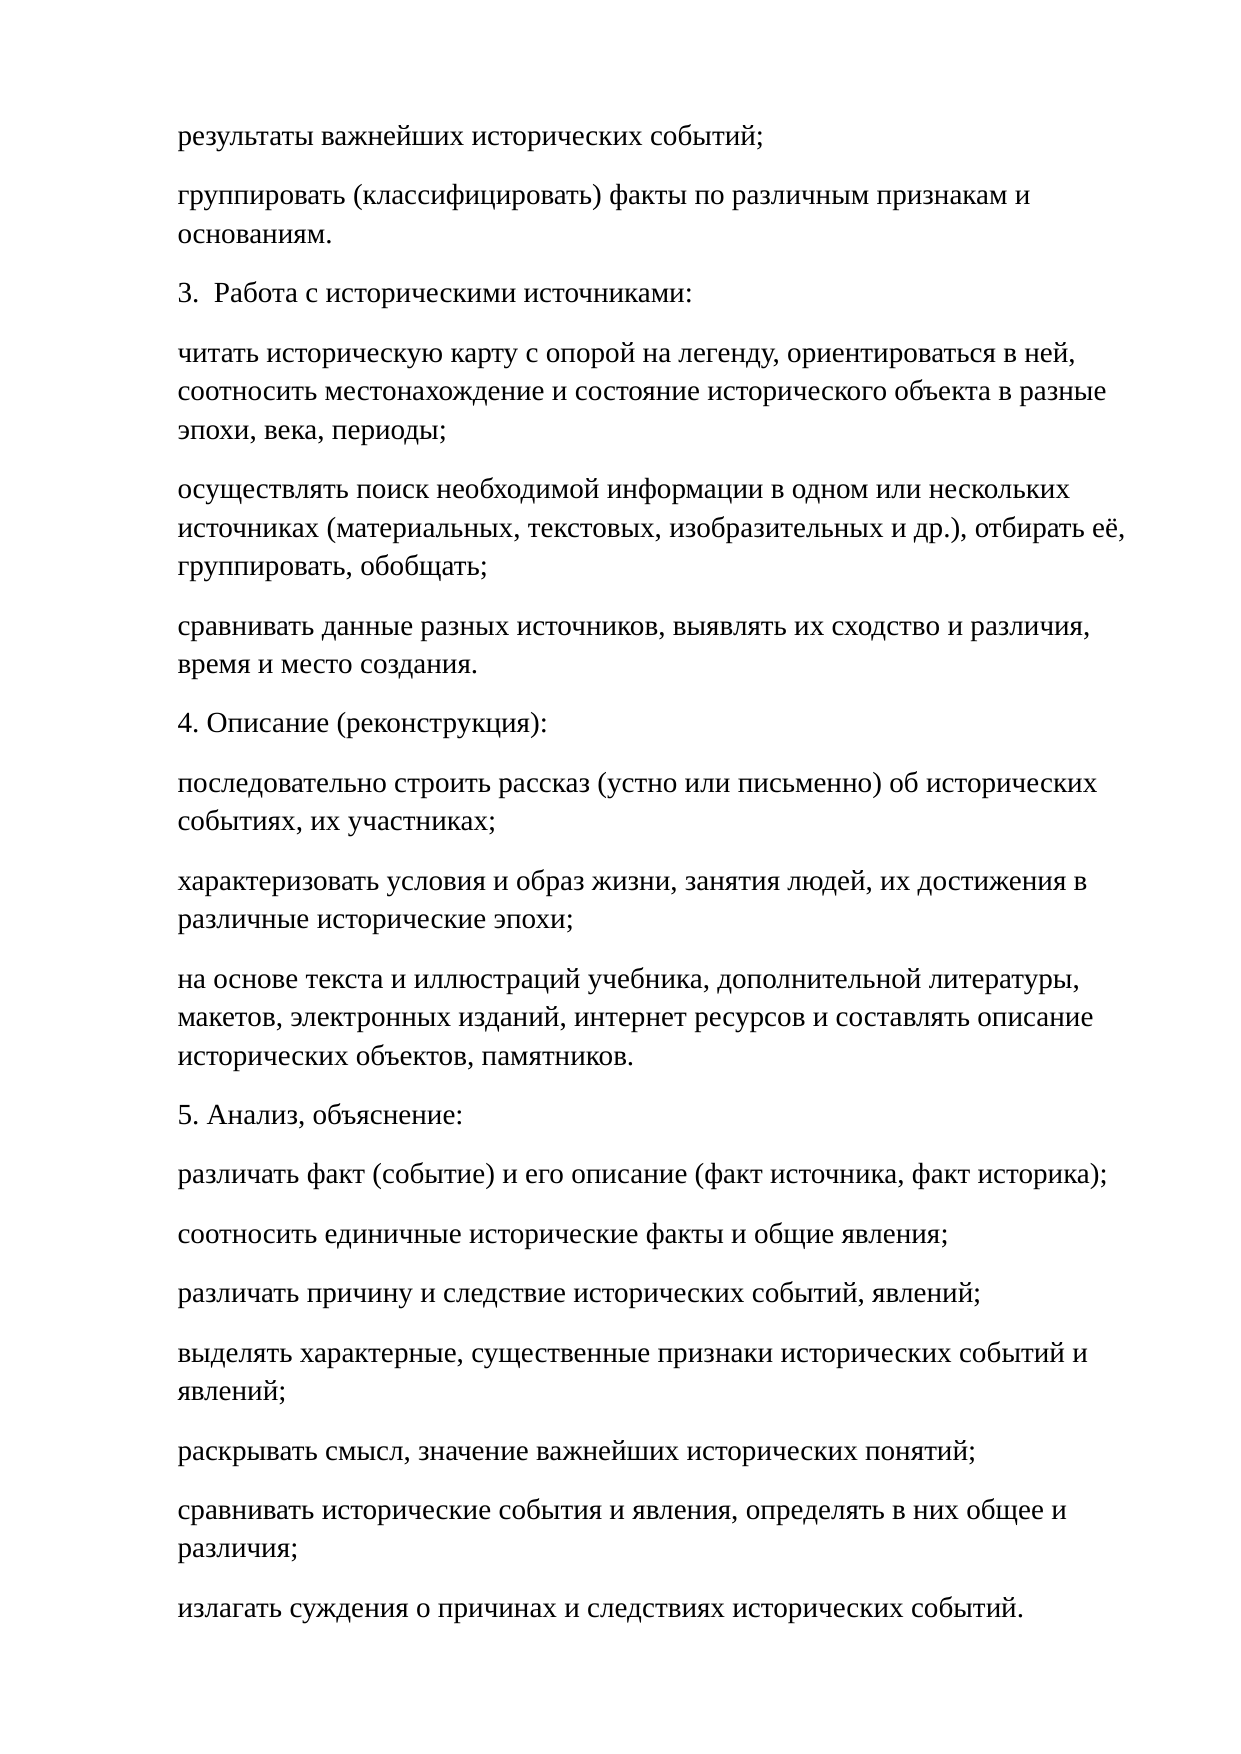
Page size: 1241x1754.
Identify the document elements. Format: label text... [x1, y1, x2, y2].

text характеризовать условия и образ жизни, занятия людей, их достижения в различные исторические эпохи; [177, 863, 1152, 935]
text последовательно строить рассказ (устно или письменно) об исторических событиях, их участниках; [177, 765, 1152, 837]
text выделять характерные, существенные признаки исторических событий и явлений; [177, 1335, 1152, 1407]
text сравнивать исторические события и явления, определять в них общее и различия; [177, 1492, 1152, 1564]
text раскрывать смысл, значение важнейших исторических понятий; [177, 1433, 1152, 1466]
text 4. Описание (реконструкция): [177, 706, 1152, 739]
text на основе текста и иллюстраций учебника, дополнительной литературы, макетов, электронных изданий, интернет ресурсов и составлять описание исторических объектов, памятников. [177, 961, 1152, 1071]
text результаты важнейших исторических событий; [177, 118, 1152, 152]
text различать причину и следствие исторических событий, явлений; [177, 1275, 1152, 1309]
text излагать суждения о причинах и следствиях исторических событий. [177, 1590, 1152, 1623]
text 3. Работа с историческими источниками: [177, 275, 1152, 309]
text соотносить единичные исторические факты и общие явления; [177, 1216, 1152, 1249]
text сравнивать данные разных источников, выявлять их сходство и различия, время и место создания. [177, 608, 1152, 680]
text группировать (классифицировать) факты по различным признакам и основаниям. [177, 177, 1152, 249]
text различать факт (событие) и его описание (факт источника, факт историка); [177, 1157, 1152, 1190]
text 5. Анализ, объяснение: [177, 1097, 1152, 1131]
text читать историческую карту с опорой на легенду, ориентироваться в ней, соотносить местонахождение и состояние исторического объекта в разные эпохи, века, периоды; [177, 335, 1152, 445]
text осуществлять поиск необходимой информации в одном или нескольких источниках (материальных, текстовых, изобразительных и др.), отбирать её, группировать, обобщать; [177, 471, 1152, 582]
